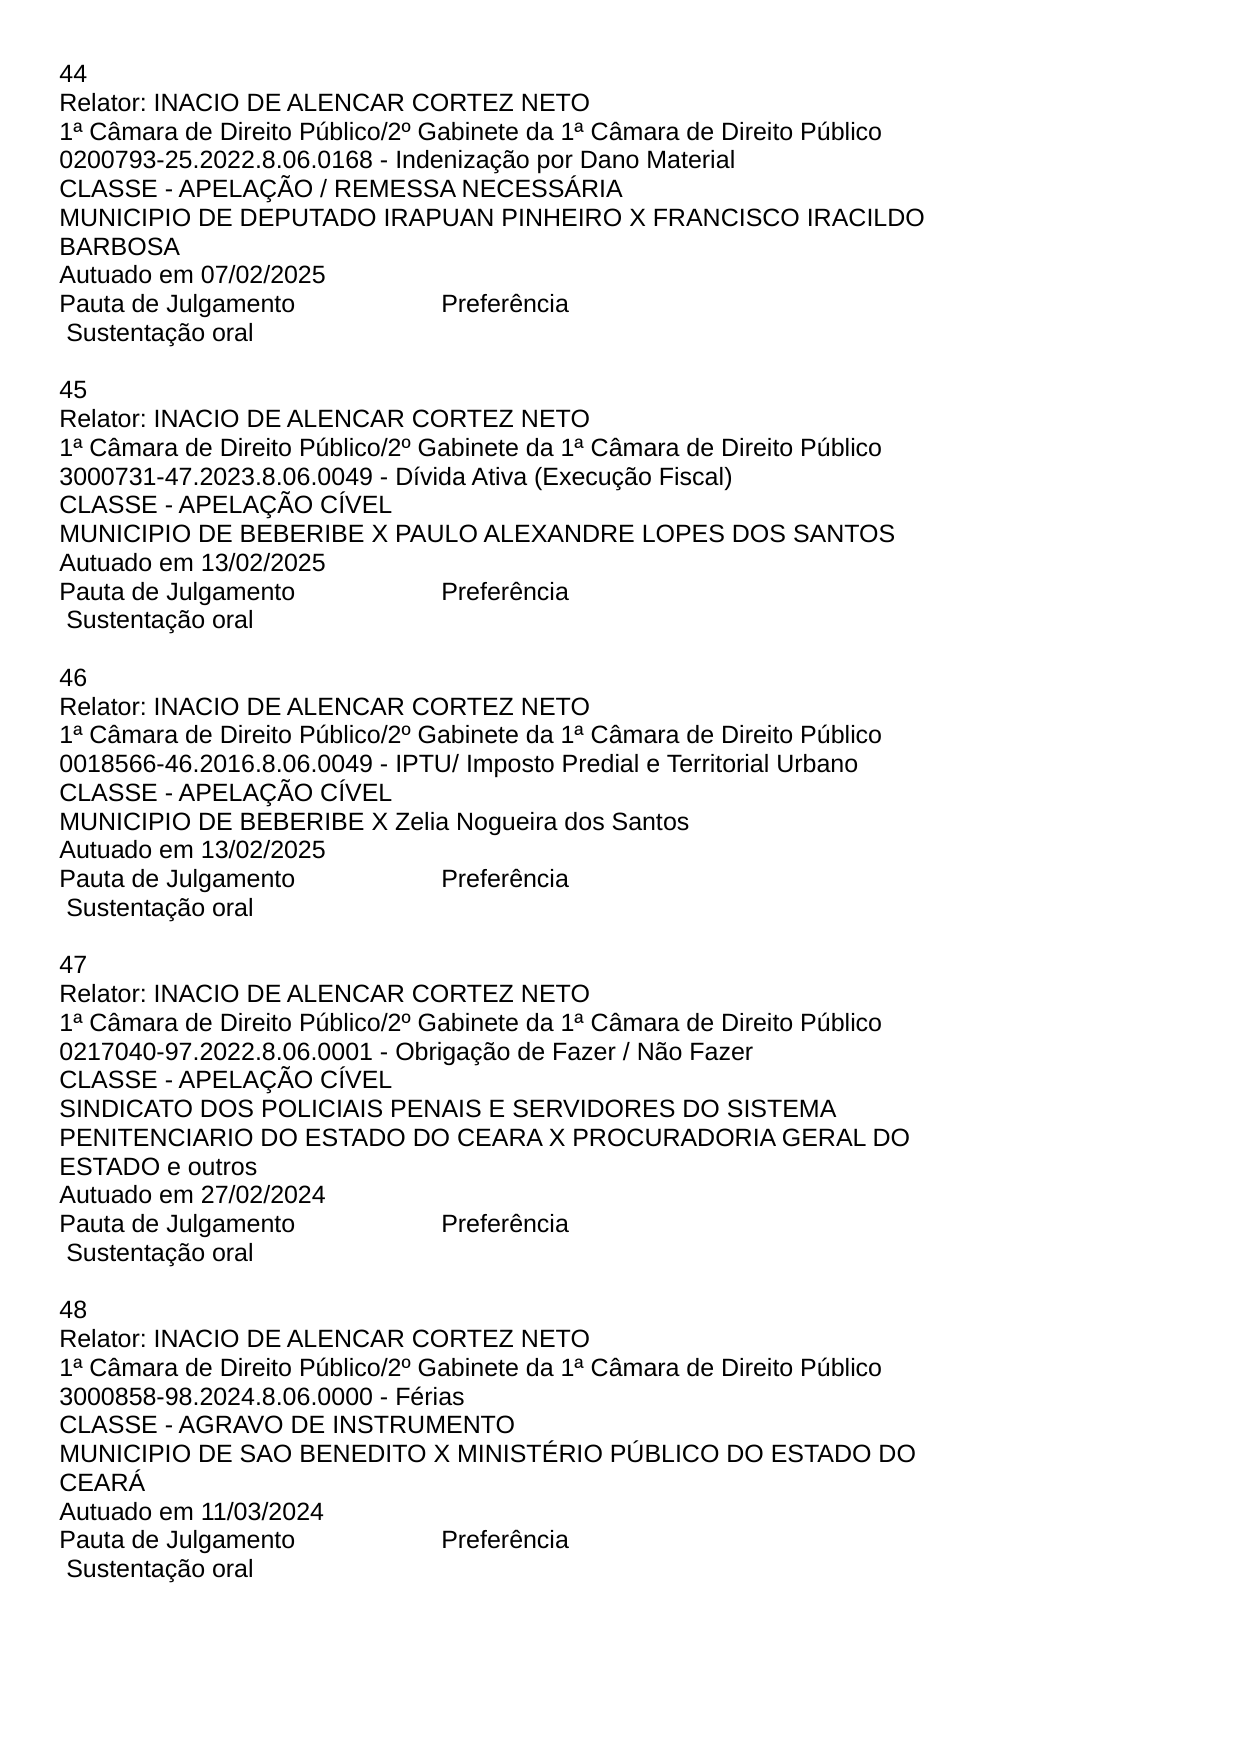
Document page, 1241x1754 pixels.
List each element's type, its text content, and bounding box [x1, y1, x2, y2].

text 46 [59, 663, 989, 692]
text Pauta de Julgamento Preferência [59, 1209, 989, 1238]
text 3000731-47.2023.8.06.0049 - Dívida Ativa (Execução Fiscal) [59, 462, 989, 490]
text MUNICIPIO DE BEBERIBE X PAULO ALEXANDRE LOPES DOS SANTOS [59, 519, 989, 548]
text 1ª Câmara de Direito Público/2º Gabinete da 1ª Câmara de Direito Público [59, 1008, 989, 1037]
text 1ª Câmara de Direito Público/2º Gabinete da 1ª Câmara de Direito Público [59, 1353, 989, 1382]
text 0217040-97.2022.8.06.0001 - Obrigação de Fazer / Não Fazer [59, 1037, 989, 1065]
text Autuado em 13/02/2025 [59, 835, 989, 864]
text CLASSE - APELAÇÃO / REMESSA NECESSÁRIA [59, 174, 989, 203]
text CLASSE - APELAÇÃO CÍVEL [59, 778, 989, 807]
text CLASSE - AGRAVO DE INSTRUMENTO [59, 1410, 989, 1439]
text 47 [59, 950, 989, 979]
text Autuado em 07/02/2025 [59, 260, 989, 289]
text Autuado em 27/02/2024 [59, 1180, 989, 1209]
text 1ª Câmara de Direito Público/2º Gabinete da 1ª Câmara de Direito Público [59, 433, 989, 462]
text 44 [59, 59, 989, 88]
text CLASSE - APELAÇÃO CÍVEL [59, 1065, 989, 1094]
text Relator: INACIO DE ALENCAR CORTEZ NETO [59, 979, 989, 1008]
text Pauta de Julgamento Preferência [59, 577, 989, 605]
text 0018566-46.2016.8.06.0049 - IPTU/ Imposto Predial e Territorial Urbano [59, 749, 989, 778]
text MUNICIPIO DE SAO BENEDITO X MINISTÉRIO PÚBLICO DO ESTADO DO CEARÁ [59, 1439, 989, 1497]
text 1ª Câmara de Direito Público/2º Gabinete da 1ª Câmara de Direito Público [59, 720, 989, 749]
text Autuado em 11/03/2024 [59, 1497, 989, 1525]
text Sustentação oral [59, 605, 989, 634]
text 0200793-25.2022.8.06.0168 - Indenização por Dano Material [59, 145, 989, 174]
text Sustentação oral [59, 1238, 989, 1267]
text 3000858-98.2024.8.06.0000 - Férias [59, 1382, 989, 1410]
text Pauta de Julgamento Preferência [59, 1525, 989, 1554]
text Relator: INACIO DE ALENCAR CORTEZ NETO [59, 404, 989, 433]
text Sustentação oral [59, 318, 989, 347]
text Sustentação oral [59, 1554, 989, 1583]
text CLASSE - APELAÇÃO CÍVEL [59, 490, 989, 519]
text 45 [59, 375, 989, 404]
text Pauta de Julgamento Preferência [59, 864, 989, 893]
text Relator: INACIO DE ALENCAR CORTEZ NETO [59, 1324, 989, 1353]
text Sustentação oral [59, 893, 989, 922]
text MUNICIPIO DE DEPUTADO IRAPUAN PINHEIRO X FRANCISCO IRACILDO BARBOSA [59, 203, 989, 260]
text Relator: INACIO DE ALENCAR CORTEZ NETO [59, 88, 989, 117]
text MUNICIPIO DE BEBERIBE X Zelia Nogueira dos Santos [59, 807, 989, 835]
text 1ª Câmara de Direito Público/2º Gabinete da 1ª Câmara de Direito Público [59, 117, 989, 145]
text 48 [59, 1295, 989, 1324]
text Pauta de Julgamento Preferência [59, 289, 989, 318]
text Relator: INACIO DE ALENCAR CORTEZ NETO [59, 692, 989, 720]
text SINDICATO DOS POLICIAIS PENAIS E SERVIDORES DO SISTEMA PENITENCIARIO DO ESTADO DO CEARA X PROCURADORIA GERAL DO ESTADO e outros [59, 1094, 989, 1180]
text Autuado em 13/02/2025 [59, 548, 989, 577]
